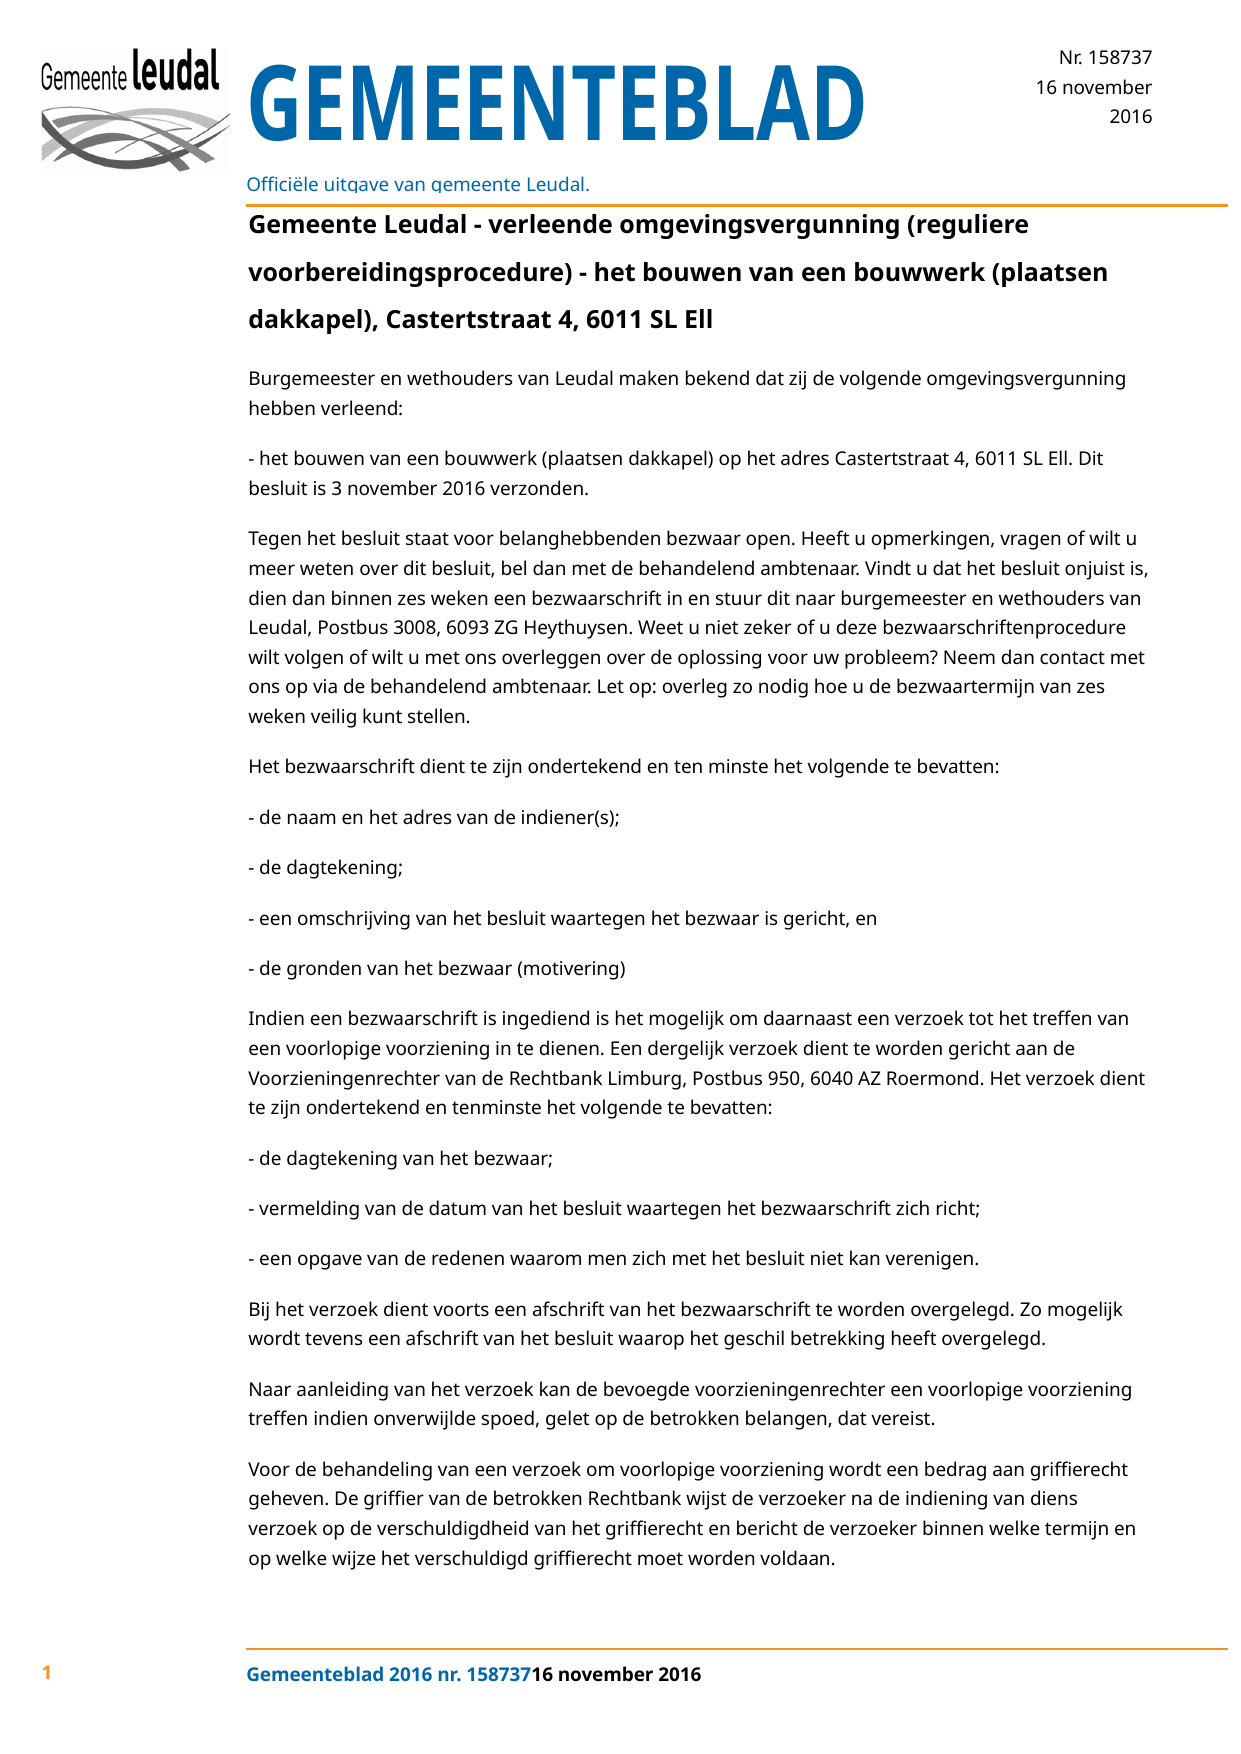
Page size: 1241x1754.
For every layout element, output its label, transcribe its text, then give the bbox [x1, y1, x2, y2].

text - een omschrijving van het besluit waartegen het bezwaar is gericht, en [248, 905, 1152, 930]
text Bij het verzoek dient voorts een afschrift van het bezwaarschrift te worden overgelegd. Zo mogelijk wordt tevens een afschrift van het besluit waarop het geschil betrekking heeft overgelegd. [248, 1296, 1152, 1351]
text Tegen het besluit staat voor belanghebbenden bezwaar open. Heeft u opmerkingen, vragen of wilt u meer weten over dit besluit, bel dan met de behandelend ambtenaar. Vindt u dat het besluit onjuist is, dien dan binnen zes weken een bezwaarschrift in en stuur dit naar burgemeester en wethouders van Leudal, Postbus 3008, 6093 ZG Heythuysen. Weet u niet zeker of u deze bezwaarschriftenprocedure wilt volgen of wilt u met ons overleggen over de oplossing voor uw probleem? Neem dan contact met ons op via de behandelend ambtenaar. Let op: overleg zo nodig hoe u de bezwaartermijn van zes weken veilig kunt stellen. [248, 526, 1152, 729]
text Burgemeester en wethouders van Leudal maken bekend dat zij de volgende omgevingsvergunning hebben verleend: [248, 366, 1152, 421]
text - een opgave van de redenen waarom men zich met het besluit niet kan verenigen. [248, 1246, 1152, 1271]
text Voor de behandeling van een verzoek om voorlopige voorziening wordt een bedrag aan griffierecht geheven. De griffier van de betrokken Rechtbank wijst de verzoeker na de indiening van diens verzoek op de verschuldigdheid van het griffierecht en bericht de verzoeker binnen welke termijn en op welke wijze het verschuldigd griffierecht moet worden voldaan. [248, 1456, 1152, 1570]
text Gemeente Leudal - verleende omgevingsvergunning (reguliere voorbereidingsprocedure) - het bouwen van een bouwwerk (plaatsen dakkapel), Castertstraat 4, 6011 SL Ell [248, 207, 1152, 336]
text - de gronden van het bezwaar (motivering) [248, 955, 1152, 981]
text - de dagtekening van het bezwaar; [248, 1145, 1152, 1170]
text - het bouwen van een bouwwerk (plaatsen dakkapel) op het adres Castertstraat 4, 6011 SL Ell. Dit besluit is 3 november 2016 verzonden. [248, 446, 1152, 501]
text Indien een bezwaarschrift is ingediend is het mogelijk om daarnaast een verzoek tot het treffen van een voorlopige voorziening in te dienen. Een dergelijk verzoek dient te worden gericht aan de Voorzieningenrechter van de Rechtbank Limburg, Postbus 950, 6040 AZ Roermond. Het verzoek dient te zijn ondertekend en tenminste het volgende te bevatten: [248, 1006, 1152, 1120]
text - vermelding van de datum van het besluit waartegen het bezwaarschrift zich richt; [248, 1195, 1152, 1221]
text Naar aanleiding van het verzoek kan de bevoegde voorzieningenrechter een voorlopige voorziening treffen indien onverwijlde spoed, gelet op de betrokken belangen, dat vereist. [248, 1376, 1152, 1431]
picture [41, 47, 231, 172]
text - de dagtekening; [248, 854, 1152, 880]
text Het bezwaarschrift dient te zijn ondertekend en ten minste het volgende te bevatten: [248, 753, 1152, 779]
text - de naam en het adres van de indiener(s); [248, 804, 1152, 829]
